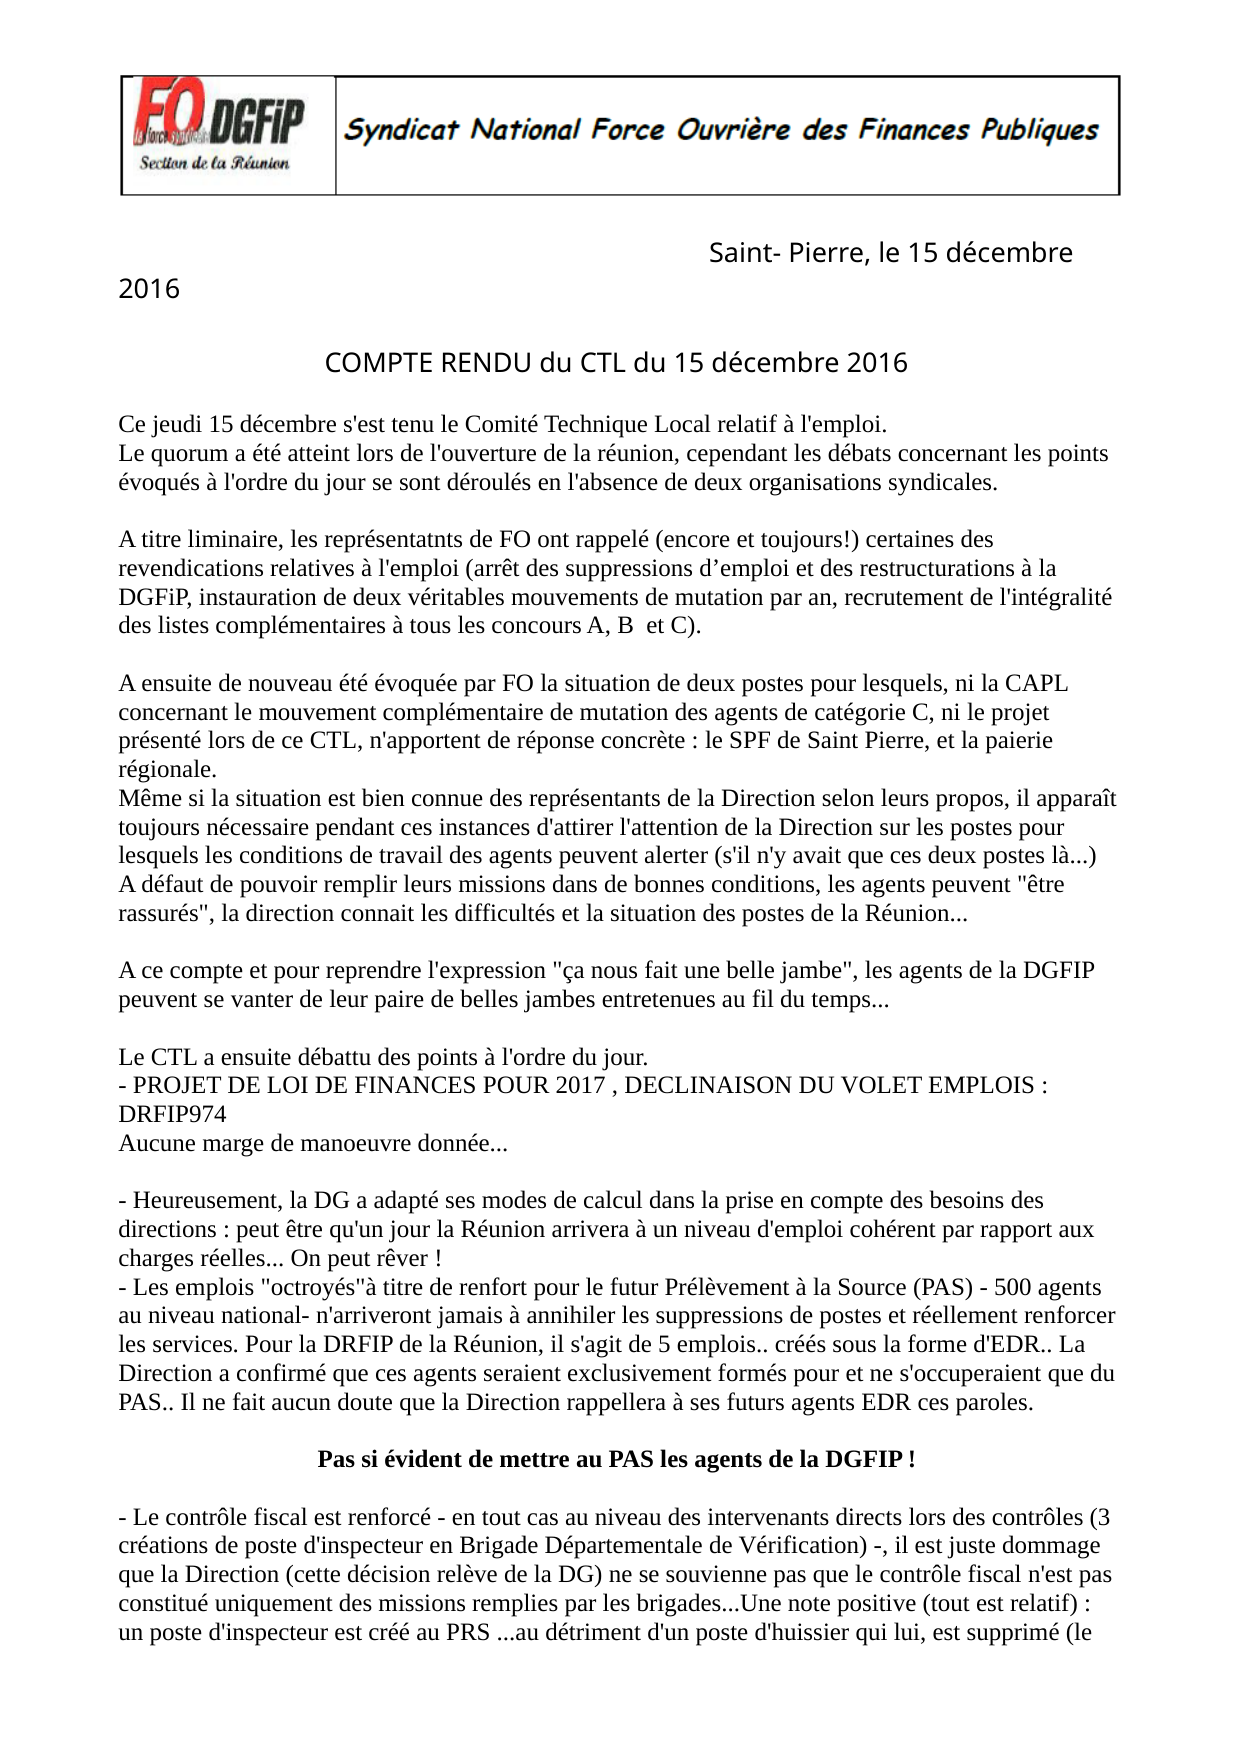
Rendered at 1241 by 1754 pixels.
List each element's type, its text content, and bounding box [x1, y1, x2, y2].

picture [118, 75, 1122, 197]
text Ce jeudi 15 décembre s'est tenu le Comité Technique Local relatif à l'emploi. [118, 409, 1122, 438]
text Pas si évident de mettre au PAS les agents de la DGFIP ! [118, 1444, 1122, 1473]
text COMPTE RENDU du CTL du 15 décembre 2016 [118, 344, 1122, 381]
text A défaut de pouvoir remplir leurs missions dans de bonnes conditions, les agents peuvent "être rassurés", la direction connait les difficultés et la situation des postes de la Réunion... [118, 869, 1122, 927]
text Aucune marge de manoeuvre donnée... [118, 1128, 1122, 1157]
text Même si la situation est bien connue des représentants de la Direction selon leurs propos, il apparaît toujours nécessaire pendant ces instances d'attirer l'attention de la Direction sur les postes pour lesquels les conditions de travail des agents peuvent alerter (s'il n'y avait que ces deux postes là...) [118, 783, 1122, 869]
text A ce compte et pour reprendre l'expression "ça nous fait une belle jambe", les agents de la DGFIP peuvent se vanter de leur paire de belles jambes entretenues au fil du temps... [118, 956, 1122, 1013]
text - Heureusement, la DG a adapté ses modes de calcul dans la prise en compte des besoins des directions : peut être qu'un jour la Réunion arrivera à un niveau d'emploi cohérent par rapport aux charges réelles... On peut rêver ! [118, 1186, 1122, 1272]
text A ensuite de nouveau été évoquée par FO la situation de deux postes pour lesquels, ni la CAPL concernant le mouvement complémentaire de mutation des agents de catégorie C, ni le projet présenté lors de ce CTL, n'apportent de réponse concrète : le SPF de Saint Pierre, et la paierie régionale. [118, 668, 1122, 783]
text - PROJET DE LOI DE FINANCES POUR 2017 , DECLINAISON DU VOLET EMPLOIS : DRFIP974 [118, 1071, 1122, 1128]
text Saint- Pierre, le 15 décembre 2016 [118, 233, 1122, 307]
text Le quorum a été atteint lors de l'ouverture de la réunion, cependant les débats concernant les points évoqués à l'ordre du jour se sont déroulés en l'absence de deux organisations syndicales. [118, 438, 1122, 496]
text A titre liminaire, les représentatnts de FO ont rappelé (encore et toujours!) certaines des revendications relatives à l'emploi (arrêt des suppressions d’emploi et des restructurations à la DGFiP, instauration de deux véritables mouvements de mutation par an, recrutement de l'intégralité des listes complémentaires à tous les concours A, B et C). [118, 524, 1122, 639]
text - Le contrôle fiscal est renforcé - en tout cas au niveau des intervenants directs lors des contrôles (3 créations de poste d'inspecteur en Brigade Départementale de Vérification) -, il est juste dommage que la Direction (cette décision relève de la DG) ne se souvienne pas que le contrôle fiscal n'est pas constitué uniquement des missions remplies par les brigades...Une note positive (tout est relatif) : un poste d'inspecteur est créé au PRS ...au détriment d'un poste d'huissier qui lui, est supprimé (le [118, 1502, 1122, 1646]
text Le CTL a ensuite débattu des points à l'ordre du jour. [118, 1042, 1122, 1071]
text - Les emplois "octroyés"à titre de renfort pour le futur Prélèvement à la Source (PAS) - 500 agents au niveau national- n'arriveront jamais à annihiler les suppressions de postes et réellement renforcer les services. Pour la DRFIP de la Réunion, il s'agit de 5 emplois.. créés sous la forme d'EDR.. La Direction a confirmé que ces agents seraient exclusivement formés pour et ne s'occuperaient que du PAS.. Il ne fait aucun doute que la Direction rappellera à ses futurs agents EDR ces paroles. [118, 1272, 1122, 1416]
